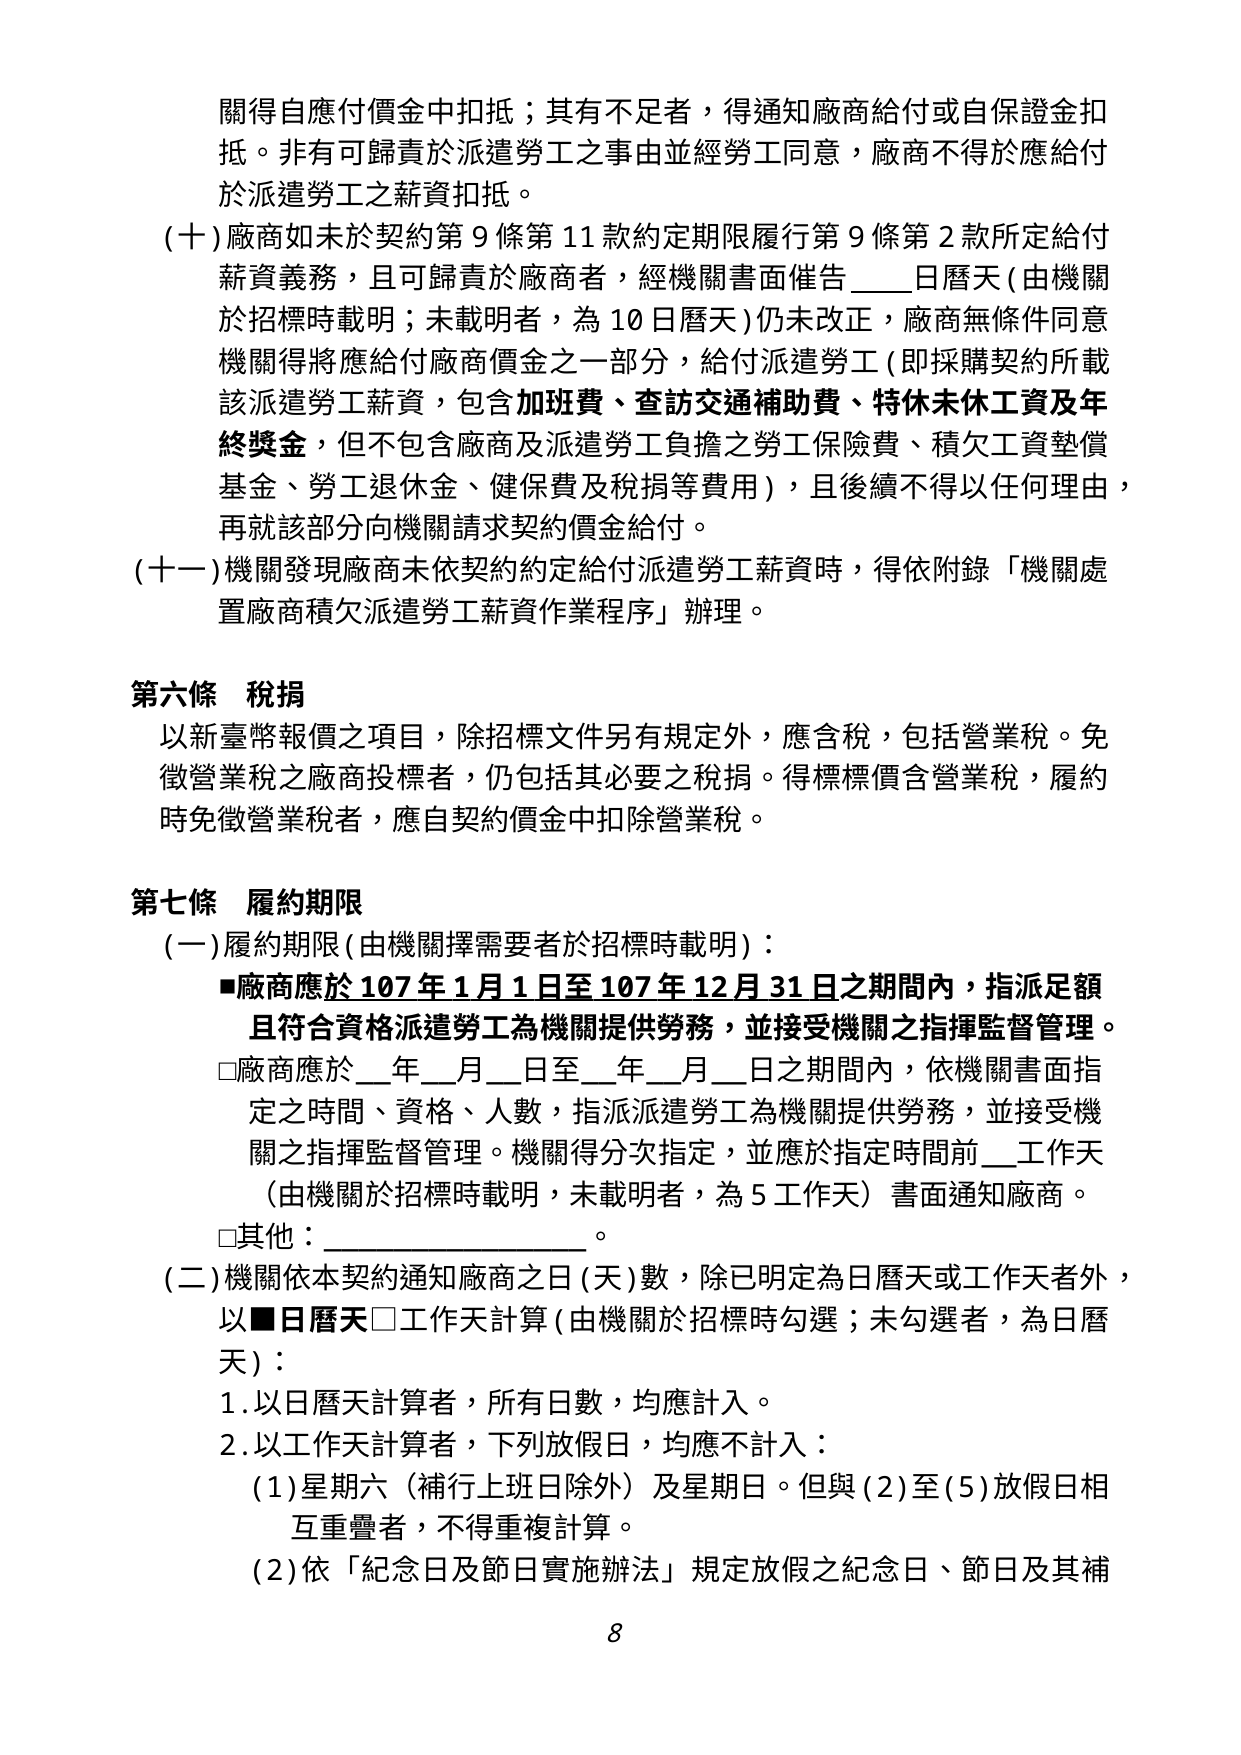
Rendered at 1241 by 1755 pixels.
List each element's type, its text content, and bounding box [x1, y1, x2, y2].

text 第六條 稅捐 [130, 672, 1110, 714]
text (二)機關依本契約通知廠商之日(天)數，除已明定為日曆天或工作天者外，以■日曆天□工作天計算(由機關於招標時勾選；未勾選者，為日曆天)： [159, 1255, 1110, 1380]
text (十一)機關發現廠商未依契約約定給付派遣勞工薪資時，得依附錄「機關處置廠商積欠派遣勞工薪資作業程序」辦理。 [130, 547, 1110, 630]
text □其他：_______________。 [218, 1214, 1104, 1255]
text □廠商應於__年__月__日至__年__月__日之期間內，依機關書面指定之時間、資格、人數，指派派遣勞工為機關提供勞務，並接受機關之指揮監督管理。機關得分次指定，並應於指定時間前__工作天（由機關於招標時載明，未載明者，為5工作天）書面通知廠商。 [218, 1047, 1104, 1214]
text (十)廠商如未於契約第9條第11款約定期限履行第9條第2款所定給付薪資義務，且可歸責於廠商者，經機關書面催告 日曆天(由機關於招標時載明；未載明者，為10日曆天)仍未改正，廠商無條件同意機關得將應給付廠商價金之一部分，給付派遣勞工(即採購契約所載該派遣勞工薪資，包含加班費、查訪交通補助費、特休未休工資及年終獎金，但不包含廠商及派遣勞工負擔之勞工保險費、積欠工資墊償基金、勞工退休金、健保費及稅捐等費用)，且後續不得以任何理由，再就該部分向機關請求契約價金給付。 [159, 214, 1110, 547]
text (2)依「紀念日及節日實施辦法」規定放假之紀念日、節日及其補 [248, 1547, 1110, 1589]
text ■廠商應於107年1月1日至107年12月31日之期間內，指派足額且符合資格派遣勞工為機關提供勞務，並接受機關之指揮監督管理。 [218, 964, 1104, 1047]
text (一)履約期限(由機關擇需要者於招標時載明)： [159, 922, 1110, 964]
text (九)廠商履約有逾期違約金、損害賠償、採購標的損壞或短缺、不實行為、未完全履約、不符契約約定、溢領價金或減少履約事項等情形時，機關得自應付價金中扣抵；其有不足者，得通知廠商給付或自保證金扣抵。非有可歸責於派遣勞工之事由並經勞工同意，廠商不得於應給付於派遣勞工之薪資扣抵。 [159, 89, 1110, 214]
text 以新臺幣報價之項目，除招標文件另有規定外，應含稅，包括營業稅。免徵營業稅之廠商投標者，仍包括其必要之稅捐。得標標價含營業稅，履約時免徵營業稅者，應自契約價金中扣除營業稅。 [159, 714, 1110, 839]
text 1.以日曆天計算者，所有日數，均應計入。 [218, 1380, 1104, 1422]
text (1)星期六（補行上班日除外）及星期日。但與(2)至(5)放假日相互重疊者，不得重複計算。 [248, 1464, 1110, 1547]
text 2.以工作天計算者，下列放假日，均應不計入： [218, 1422, 1104, 1464]
text 第七條 履約期限 [130, 880, 1110, 922]
